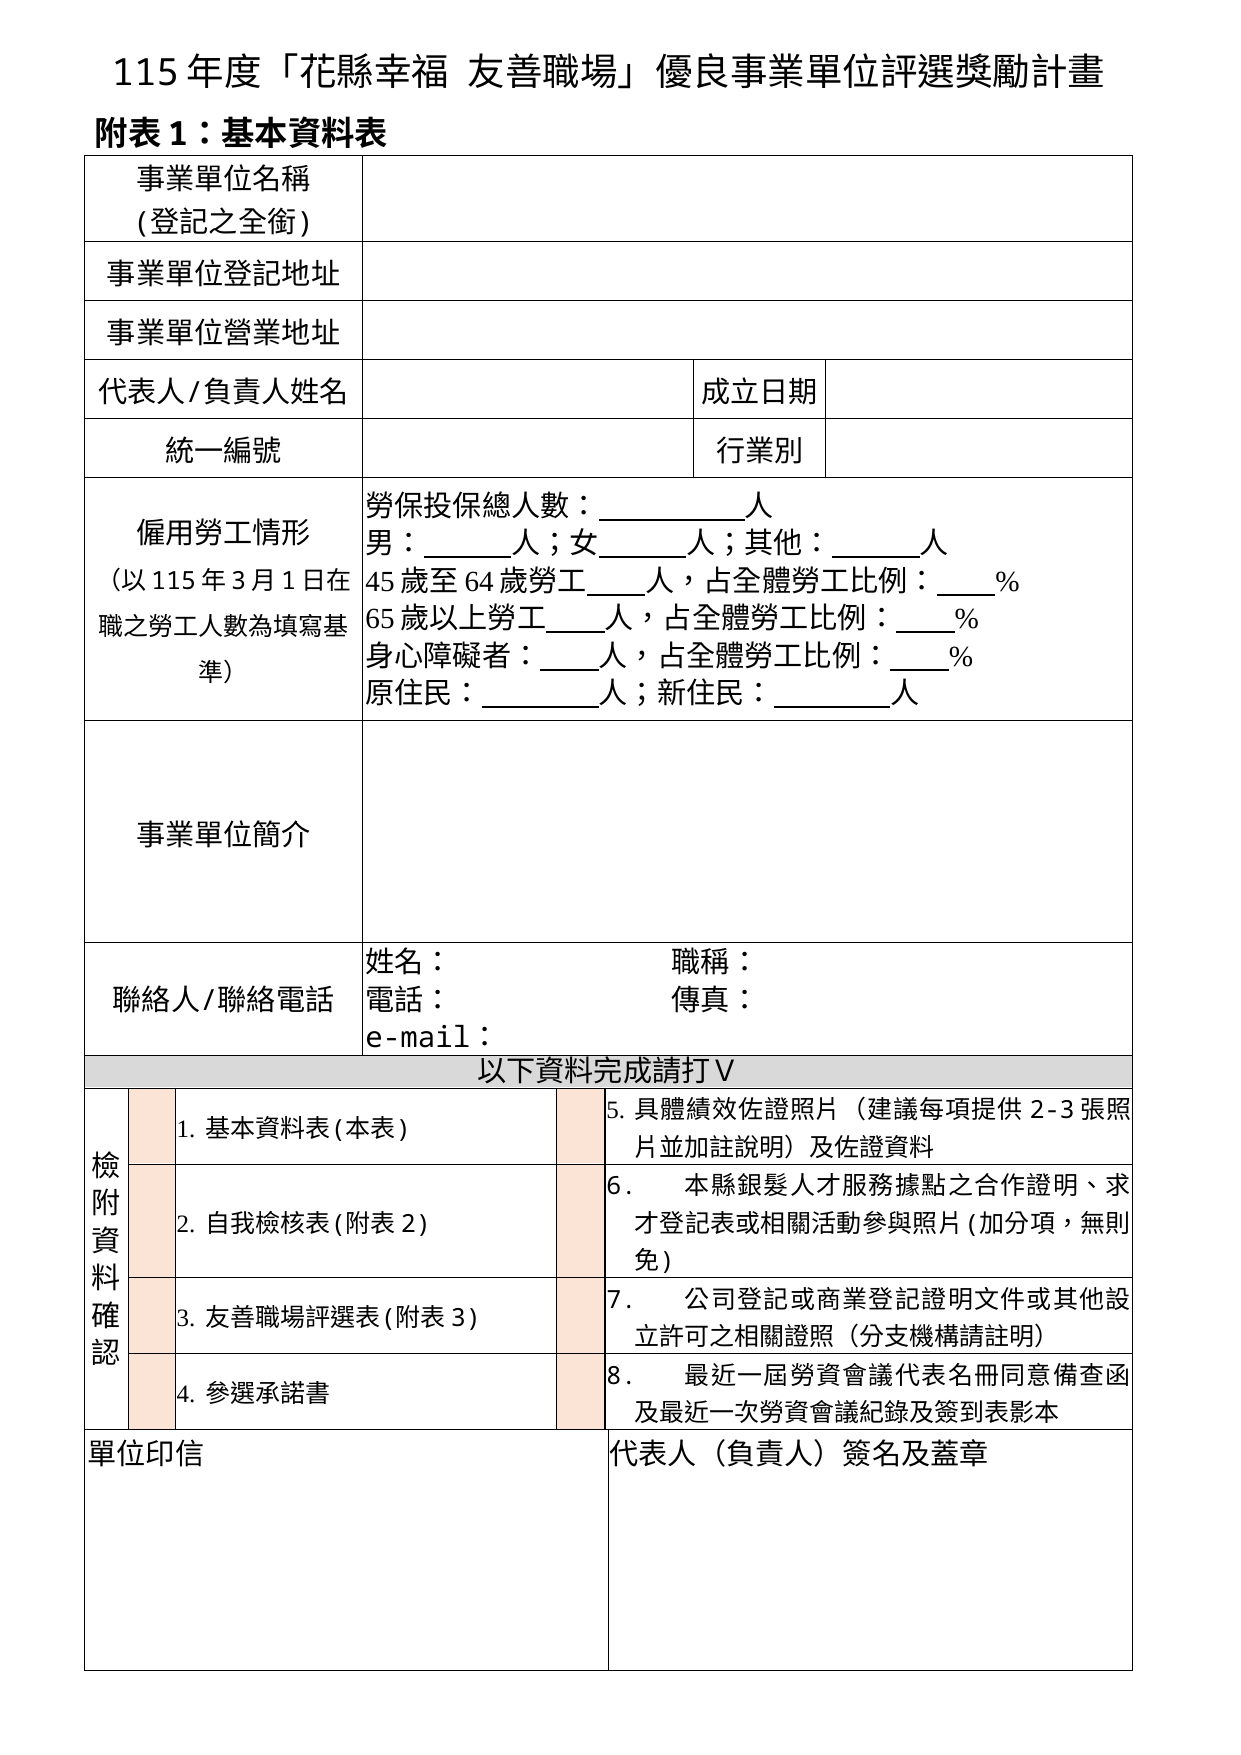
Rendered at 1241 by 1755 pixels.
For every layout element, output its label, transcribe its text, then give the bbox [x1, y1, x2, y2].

table_cell 檢附資料確認 [85, 1089, 128, 1429]
table_header 事業單位名稱 (登記之全銜) [85, 156, 362, 241]
table_cell [557, 1165, 604, 1277]
table_cell 以下資料完成請打Ｖ [85, 1056, 1132, 1087]
table_cell [129, 1278, 175, 1353]
table_cell 成立日期 [694, 360, 825, 418]
table_cell 事業單位簡介 [85, 721, 362, 942]
table_cell 勞保投保總人數： 人 男： 人；女 人；其他： 人 45歲至64歲勞工 人，占全體勞工比例： % 65歲以上勞工 人，占全體勞工比例： % 身心障礙者： 人，占全體勞工比例： % 原住民： 人；新住民： 人 [363, 478, 1132, 720]
table_cell 事業單位登記地址 [85, 242, 362, 299]
table_cell [826, 419, 1132, 477]
table_cell 最近一屆勞資會議代表名冊同意備查函及最近一次勞資會議紀錄及簽到表影本 [606, 1354, 1132, 1429]
table_cell 單位印信 [85, 1430, 608, 1670]
table_cell 代表人（負責人）簽名及蓋章 [609, 1430, 1132, 1670]
table_cell 基本資料表(本表) [176, 1089, 556, 1163]
table_cell 自我檢核表(附表2) [176, 1165, 556, 1277]
table_cell 友善職場評選表(附表3) [176, 1278, 556, 1353]
table_cell [363, 242, 1132, 299]
table_cell 具體績效佐證照片（建議每項提供2-3張照片並加註說明）及佐證資料 [606, 1089, 1132, 1163]
table_cell 參選承諾書 [176, 1354, 556, 1429]
table_cell [363, 721, 1132, 942]
table_cell [557, 1278, 604, 1353]
table_cell [129, 1089, 175, 1163]
table_cell 統一編號 [85, 419, 362, 477]
table_cell [557, 1089, 604, 1163]
table_cell 行業別 [694, 419, 825, 477]
table_cell [557, 1354, 604, 1429]
table_cell [363, 419, 693, 477]
table_cell 僱用勞工情形 （以115年3月1日在職之勞工人數為填寫基準） [85, 478, 362, 720]
table_cell [826, 360, 1132, 418]
table_cell [129, 1165, 175, 1277]
table_cell 本縣銀髮人才服務據點之合作證明、求才登記表或相關活動參與照片(加分項，無則免) [606, 1165, 1132, 1277]
text 附表1：基本資料表 [94, 106, 1122, 155]
table_cell 聯絡人/聯絡電話 [85, 943, 362, 1055]
table_cell [363, 301, 1132, 359]
table_header [363, 156, 1132, 241]
table_cell 公司登記或商業登記證明文件或其他設立許可之相關證照（分支機構請註明） [606, 1278, 1132, 1353]
table_cell [363, 360, 693, 418]
table_cell [129, 1354, 175, 1429]
table_cell 代表人/負責人姓名 [85, 360, 362, 418]
table_cell 姓名： 職稱： 電話： 傳真： e-mail： [363, 943, 1132, 1055]
table_cell 事業單位營業地址 [85, 301, 362, 359]
